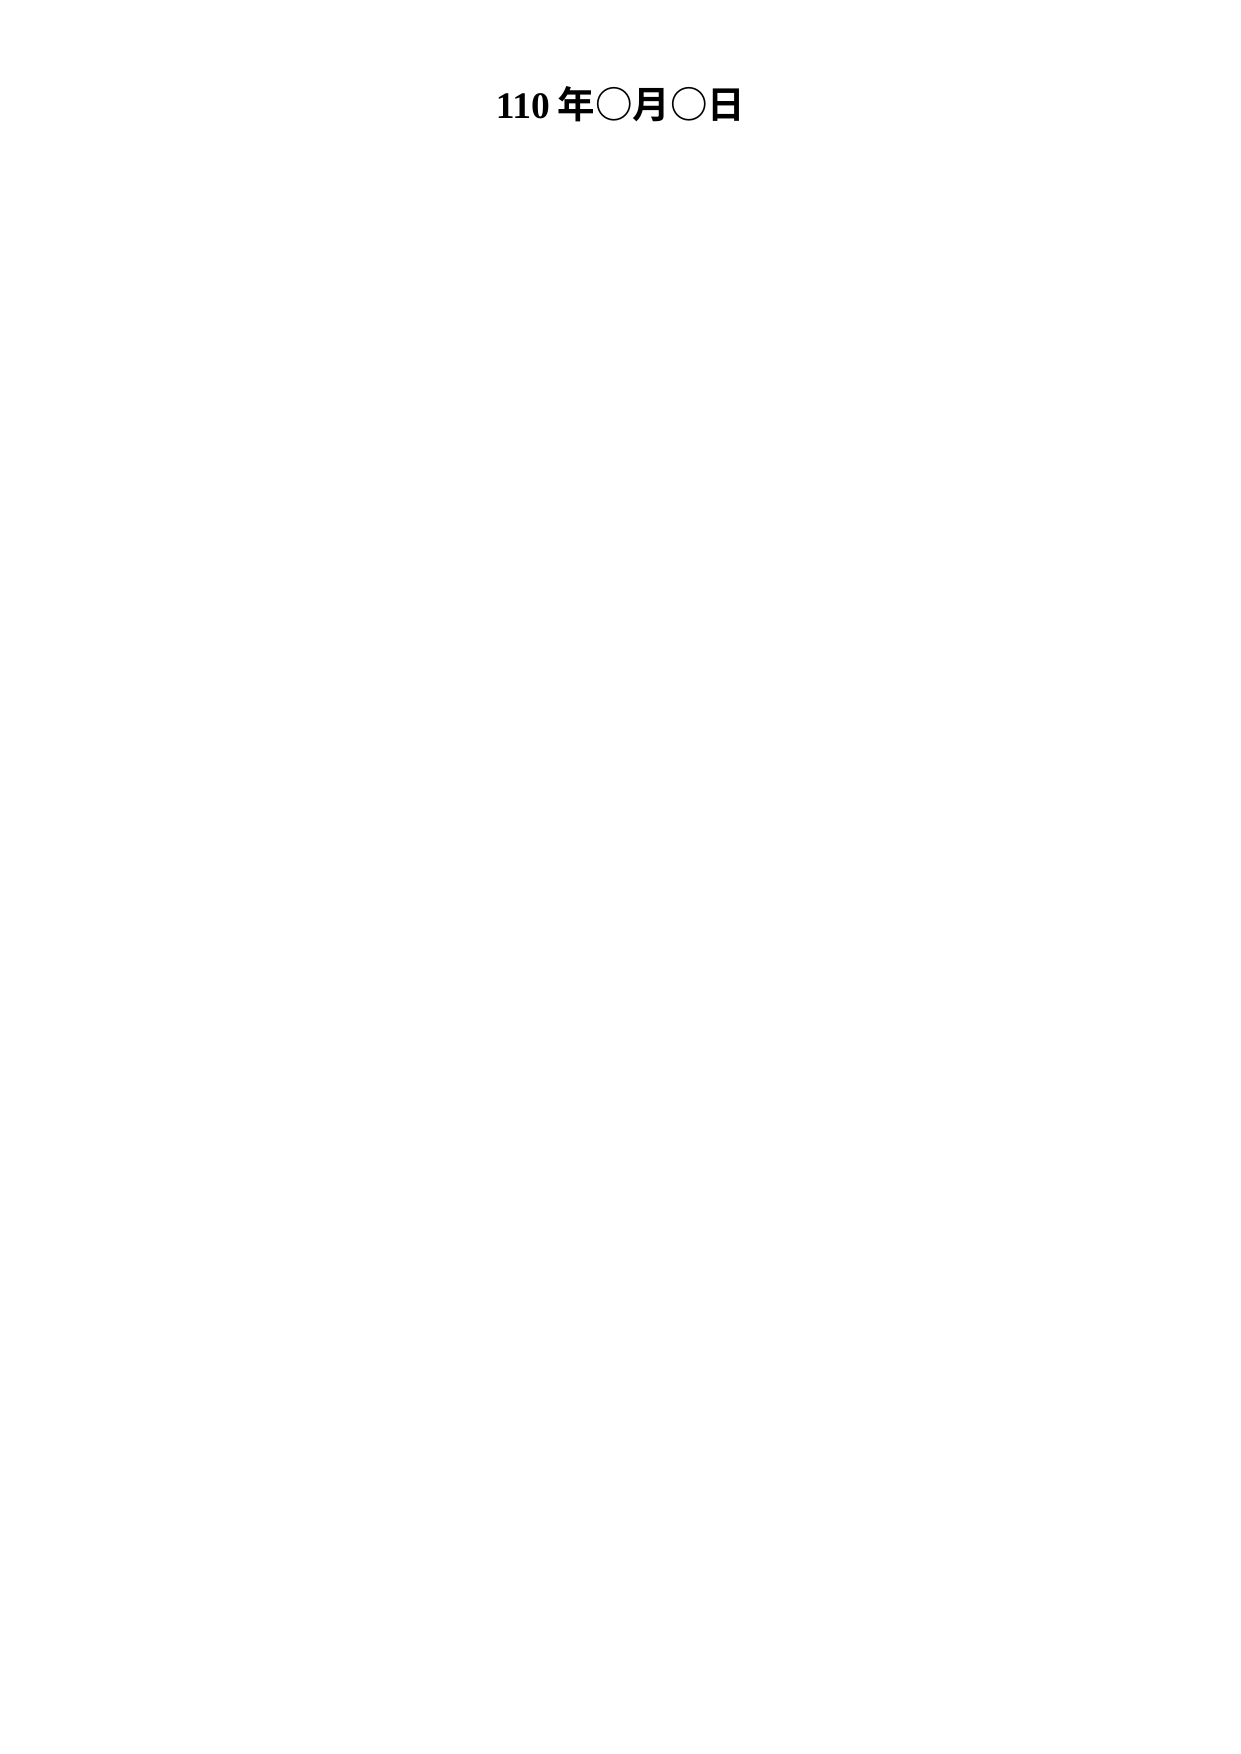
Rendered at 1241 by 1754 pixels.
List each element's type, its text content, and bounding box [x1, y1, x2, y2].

text 110年○月○日 [118, 75, 1122, 129]
